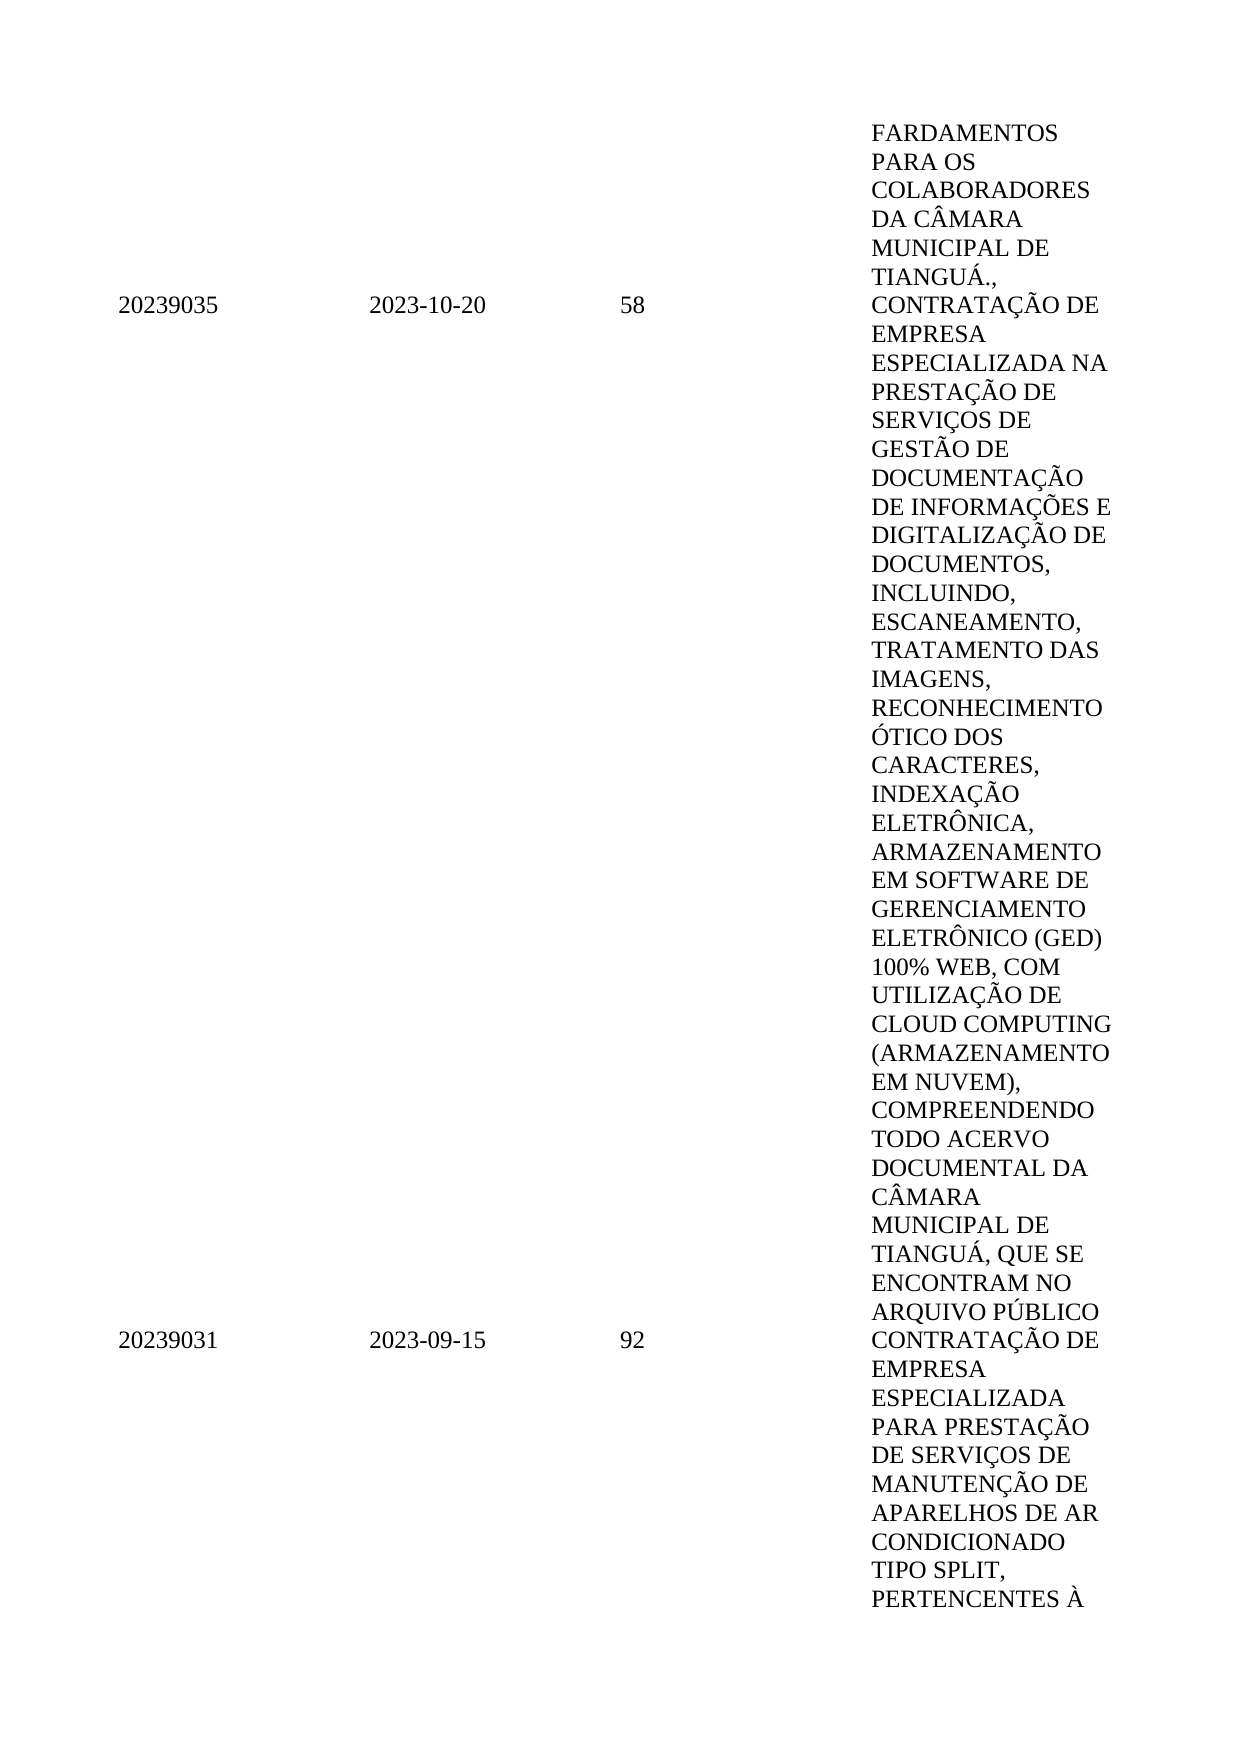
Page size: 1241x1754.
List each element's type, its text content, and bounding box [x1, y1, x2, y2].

table_cell [118, 118, 369, 291]
table_cell [369, 118, 620, 291]
table_cell 2023-10-20 [369, 291, 620, 1326]
table_cell [620, 118, 871, 291]
table_cell 58 [620, 291, 871, 1326]
table_cell FARDAMENTOS PARA OS COLABORADORES DA CÂMARA MUNICIPAL DE TIANGUÁ., [871, 118, 1122, 291]
table_cell CONTRATAÇÃO DE EMPRESA ESPECIALIZADA PARA PRESTAÇÃO DE SERVIÇOS DE MANUTENÇÃO DE APARELHOS DE AR CONDICIONADO TIPO SPLIT, PERTENCENTES À [871, 1326, 1122, 1613]
table_cell 20239035 [118, 291, 369, 1326]
table_cell CONTRATAÇÃO DE EMPRESA ESPECIALIZADA NA PRESTAÇÃO DE SERVIÇOS DE GESTÃO DE DOCUMENTAÇÃO DE INFORMAÇÕES E DIGITALIZAÇÃO DE DOCUMENTOS, INCLUINDO, ESCANEAMENTO, TRATAMENTO DAS IMAGENS, RECONHECIMENTO ÓTICO DOS CARACTERES, INDEXAÇÃO ELETRÔNICA, ARMAZENAMENTO EM SOFTWARE DE GERENCIAMENTO ELETRÔNICO (GED) 100% WEB, COM UTILIZAÇÃO DE CLOUD COMPUTING (ARMAZENAMENTO EM NUVEM), COMPREENDENDO TODO ACERVO DOCUMENTAL DA CÂMARA MUNICIPAL DE TIANGUÁ, QUE SE ENCONTRAM NO ARQUIVO PÚBLICO [871, 291, 1122, 1326]
table_cell 92 [620, 1326, 871, 1613]
table_cell 20239031 [118, 1326, 369, 1613]
table_cell 2023-09-15 [369, 1326, 620, 1613]
